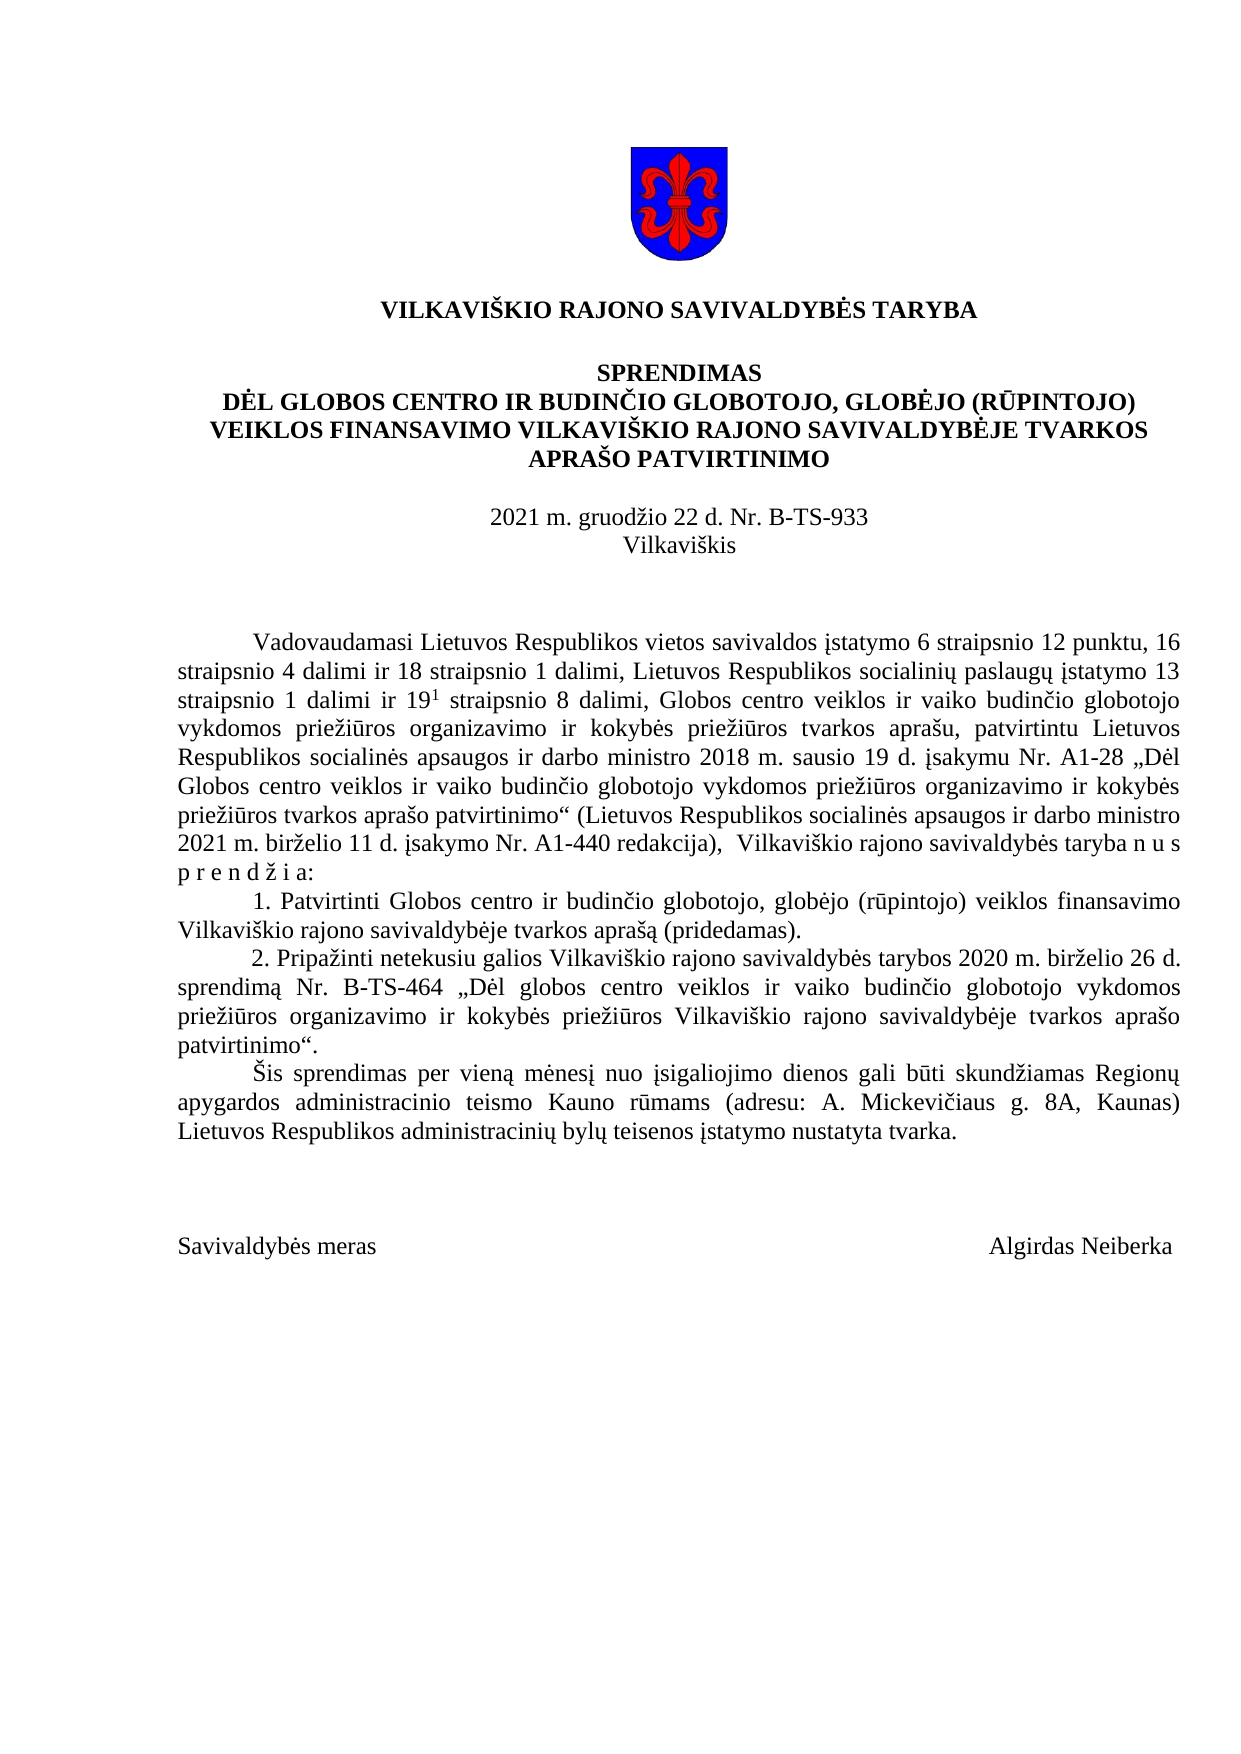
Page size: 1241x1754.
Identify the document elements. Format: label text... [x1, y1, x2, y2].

text Šis sprendimas per vieną mėnesį nuo įsigaliojimo dienos gali būti skundžiamas Regionų apygardos administracinio teismo Kauno rūmams (adresu: A. Mickevičiaus g. 8A, Kaunas) Lietuvos Respublikos administracinių bylų teisenos įstatymo nustatyta tvarka. [177, 1058, 1181, 1145]
text 2. Pripažinti netekusiu galios Vilkaviškio rajono savivaldybės tarybos 2020 m. birželio 26 d. sprendimą Nr. B-TS-464 „Dėl globos centro veiklos ir vaiko budinčio globotojo vykdomos priežiūros organizavimo ir kokybės priežiūros Vilkaviškio rajono savivaldybėje tvarkos aprašo patvirtinimo“. [177, 943, 1181, 1058]
text Savivaldybės meras Algirdas Neiberka [177, 1231, 1181, 1260]
text 1. Patvirtinti Globos centro ir budinčio globotojo, globėjo (rūpintojo) veiklos finansavimo Vilkaviškio rajono savivaldybėje tvarkos aprašą (pridedamas). [177, 886, 1181, 943]
text 2021 m. gruodžio 22 d. Nr. B-TS-933 [177, 502, 1181, 530]
subtitle VILKAVIŠKIO RAJONO SAVIVALDYBĖS TARYBA [177, 295, 1181, 324]
text Vadovaudamasi Lietuvos Respublikos vietos savivaldos įstatymo 6 straipsnio 12 punktu, 16 straipsnio 4 dalimi ir 18 straipsnio 1 dalimi, Lietuvos Respublikos socialinių paslaugų įstatymo 13 straipsnio 1 dalimi ir 191 straipsnio 8 dalimi, Globos centro veiklos ir vaiko budinčio globotojo vykdomos priežiūros organizavimo ir kokybės priežiūros tvarkos aprašu, patvirtintu Lietuvos Respublikos socialinės apsaugos ir darbo ministro 2018 m. sausio 19 d. įsakymu Nr. A1-28 „Dėl Globos centro veiklos ir vaiko budinčio globotojo vykdomos priežiūros organizavimo ir kokybės priežiūros tvarkos aprašo patvirtinimo“ (Lietuvos Respublikos socialinės apsaugos ir darbo ministro 2021 m. birželio 11 d. įsakymo Nr. A1-440 redakcija), Vilkaviškio rajono savivaldybės taryba n u s p r e n d ž i a: [177, 627, 1181, 886]
text SPRENDIMAS [177, 358, 1181, 387]
text DĖL GLOBOS CENTRO IR BUDINČIO GLOBOTOJO, GLOBĖJO (RŪPINTOJO) VEIKLOS FINANSAVIMO VILKAVIŠKIO RAJONO SAVIVALDYBĖJE TVARKOS APRAŠO PATVIRTINIMO [177, 387, 1181, 473]
text Vilkaviškis [177, 530, 1181, 559]
